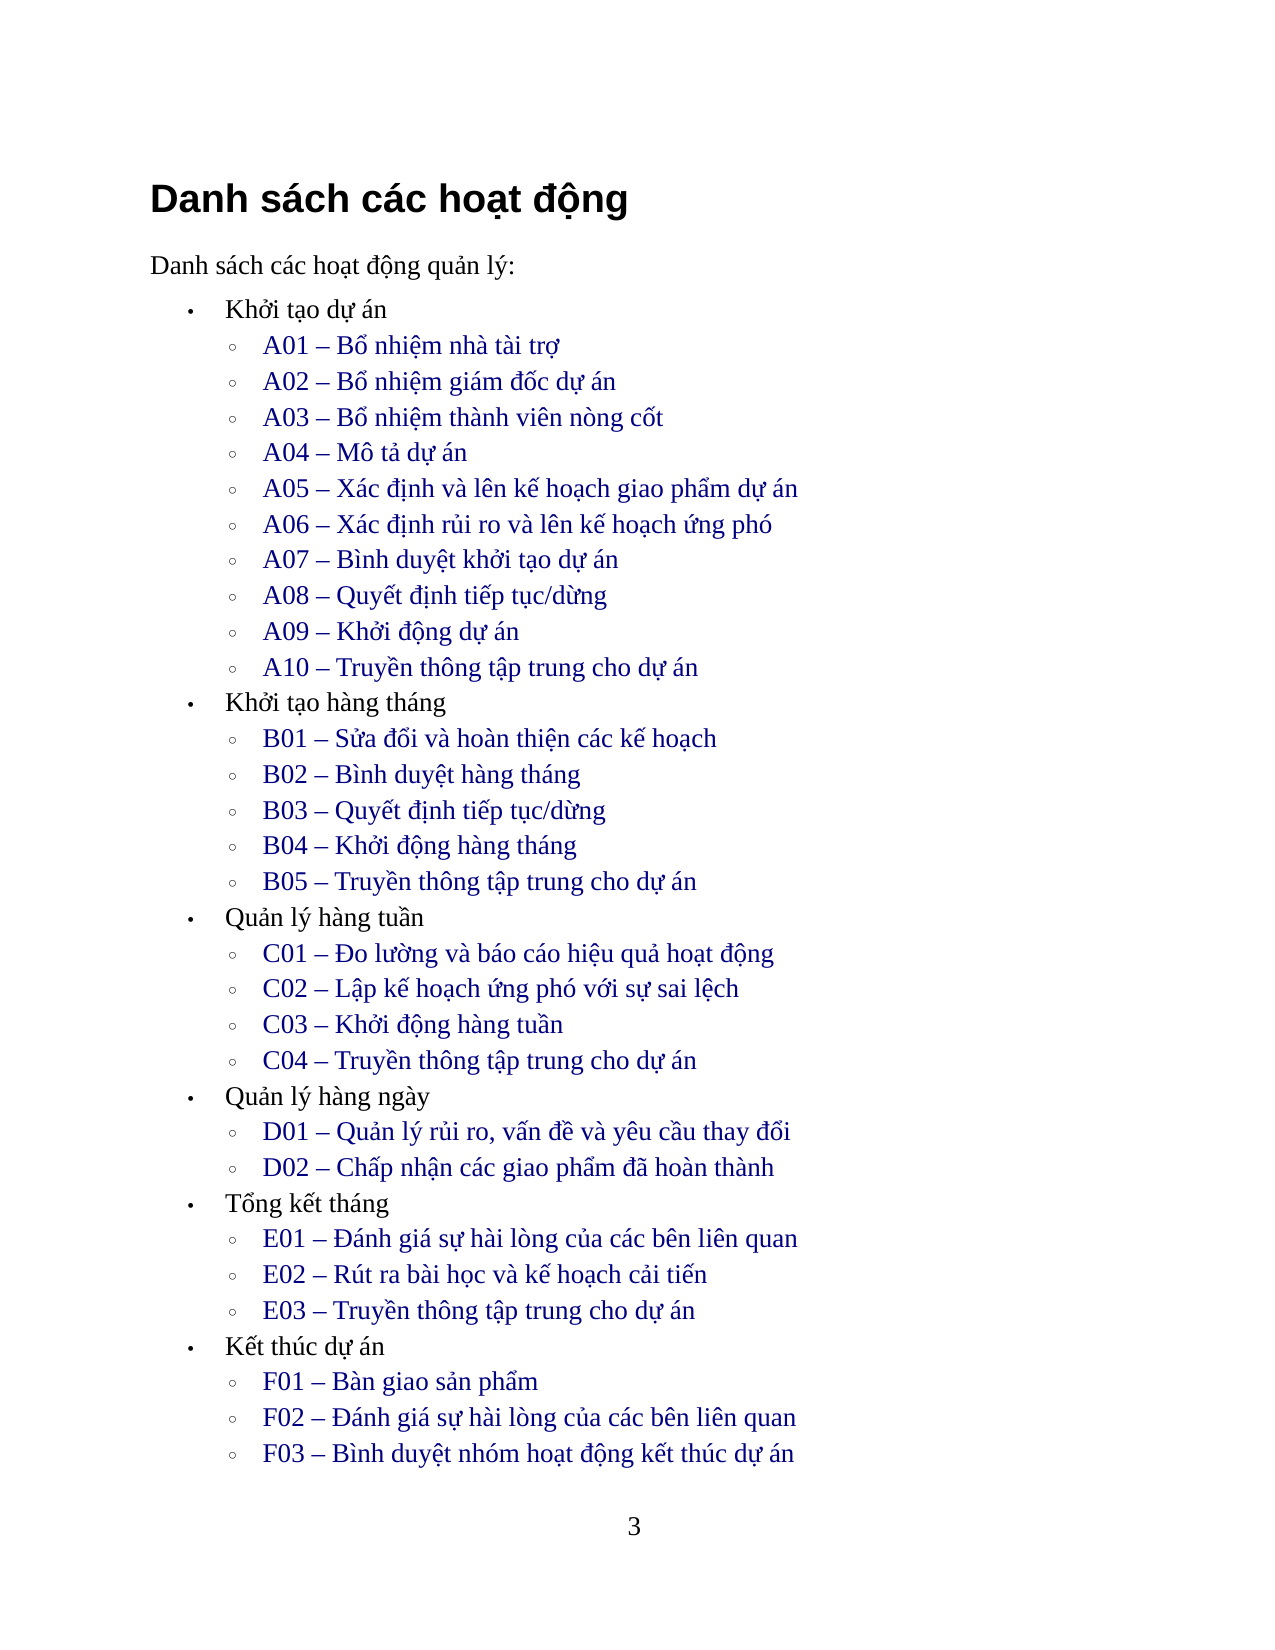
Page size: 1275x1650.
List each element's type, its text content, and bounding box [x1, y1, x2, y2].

list A03 – Bổ nhiệm thành viên nòng cốt [225, 401, 1125, 432]
text Danh sách các hoạt động quản lý: [150, 249, 1125, 280]
list A09 – Khởi động dự án [225, 615, 1125, 646]
list D02 – Chấp nhận các giao phẩm đã hoàn thành [225, 1151, 1125, 1182]
list B01 – Sửa đổi và hoàn thiện các kế hoạch [225, 722, 1125, 753]
list A06 – Xác định rủi ro và lên kế hoạch ứng phó [225, 508, 1125, 539]
list A05 – Xác định và lên kế hoạch giao phẩm dự án [225, 472, 1125, 503]
list A02 – Bổ nhiệm giám đốc dự án [225, 365, 1125, 396]
list Quản lý hàng ngày [187, 1079, 1125, 1111]
list F01 – Bàn giao sản phẩm [225, 1365, 1125, 1397]
list C01 – Đo lường và báo cáo hiệu quả hoạt động [225, 937, 1125, 968]
list F03 – Bình duyệt nhóm hoạt động kết thúc dự án [225, 1437, 1125, 1468]
list B02 – Bình duyệt hàng tháng [225, 758, 1125, 789]
list E01 – Đánh giá sự hài lòng của các bên liên quan [225, 1222, 1125, 1254]
list A08 – Quyết định tiếp tục/dừng [225, 579, 1125, 611]
list F02 – Đánh giá sự hài lòng của các bên liên quan [225, 1401, 1125, 1432]
list A04 – Mô tả dự án [225, 436, 1125, 468]
list B03 – Quyết định tiếp tục/dừng [225, 794, 1125, 825]
list Kết thúc dự án [187, 1330, 1125, 1361]
list Khởi tạo hàng tháng [187, 687, 1125, 718]
list A07 – Bình duyệt khởi tạo dự án [225, 544, 1125, 575]
list E03 – Truyền thông tập trung cho dự án [225, 1294, 1125, 1325]
list A01 – Bổ nhiệm nhà tài trợ [225, 329, 1125, 360]
list B04 – Khởi động hàng tháng [225, 829, 1125, 861]
list Quản lý hàng tuần [187, 901, 1125, 932]
subtitle Danh sách các hoạt động [150, 175, 1125, 221]
list C04 – Truyền thông tập trung cho dự án [225, 1044, 1125, 1075]
list C02 – Lập kế hoạch ứng phó với sự sai lệch [225, 972, 1125, 1003]
list A10 – Truyền thông tập trung cho dự án [225, 651, 1125, 682]
list E02 – Rút ra bài học và kế hoạch cải tiến [225, 1258, 1125, 1289]
list C03 – Khởi động hàng tuần [225, 1008, 1125, 1039]
list D01 – Quản lý rủi ro, vấn đề và yêu cầu thay đổi [225, 1115, 1125, 1146]
list Tổng kết tháng [187, 1187, 1125, 1218]
list Khởi tạo dự án [187, 293, 1125, 325]
list B05 – Truyền thông tập trung cho dự án [225, 865, 1125, 896]
